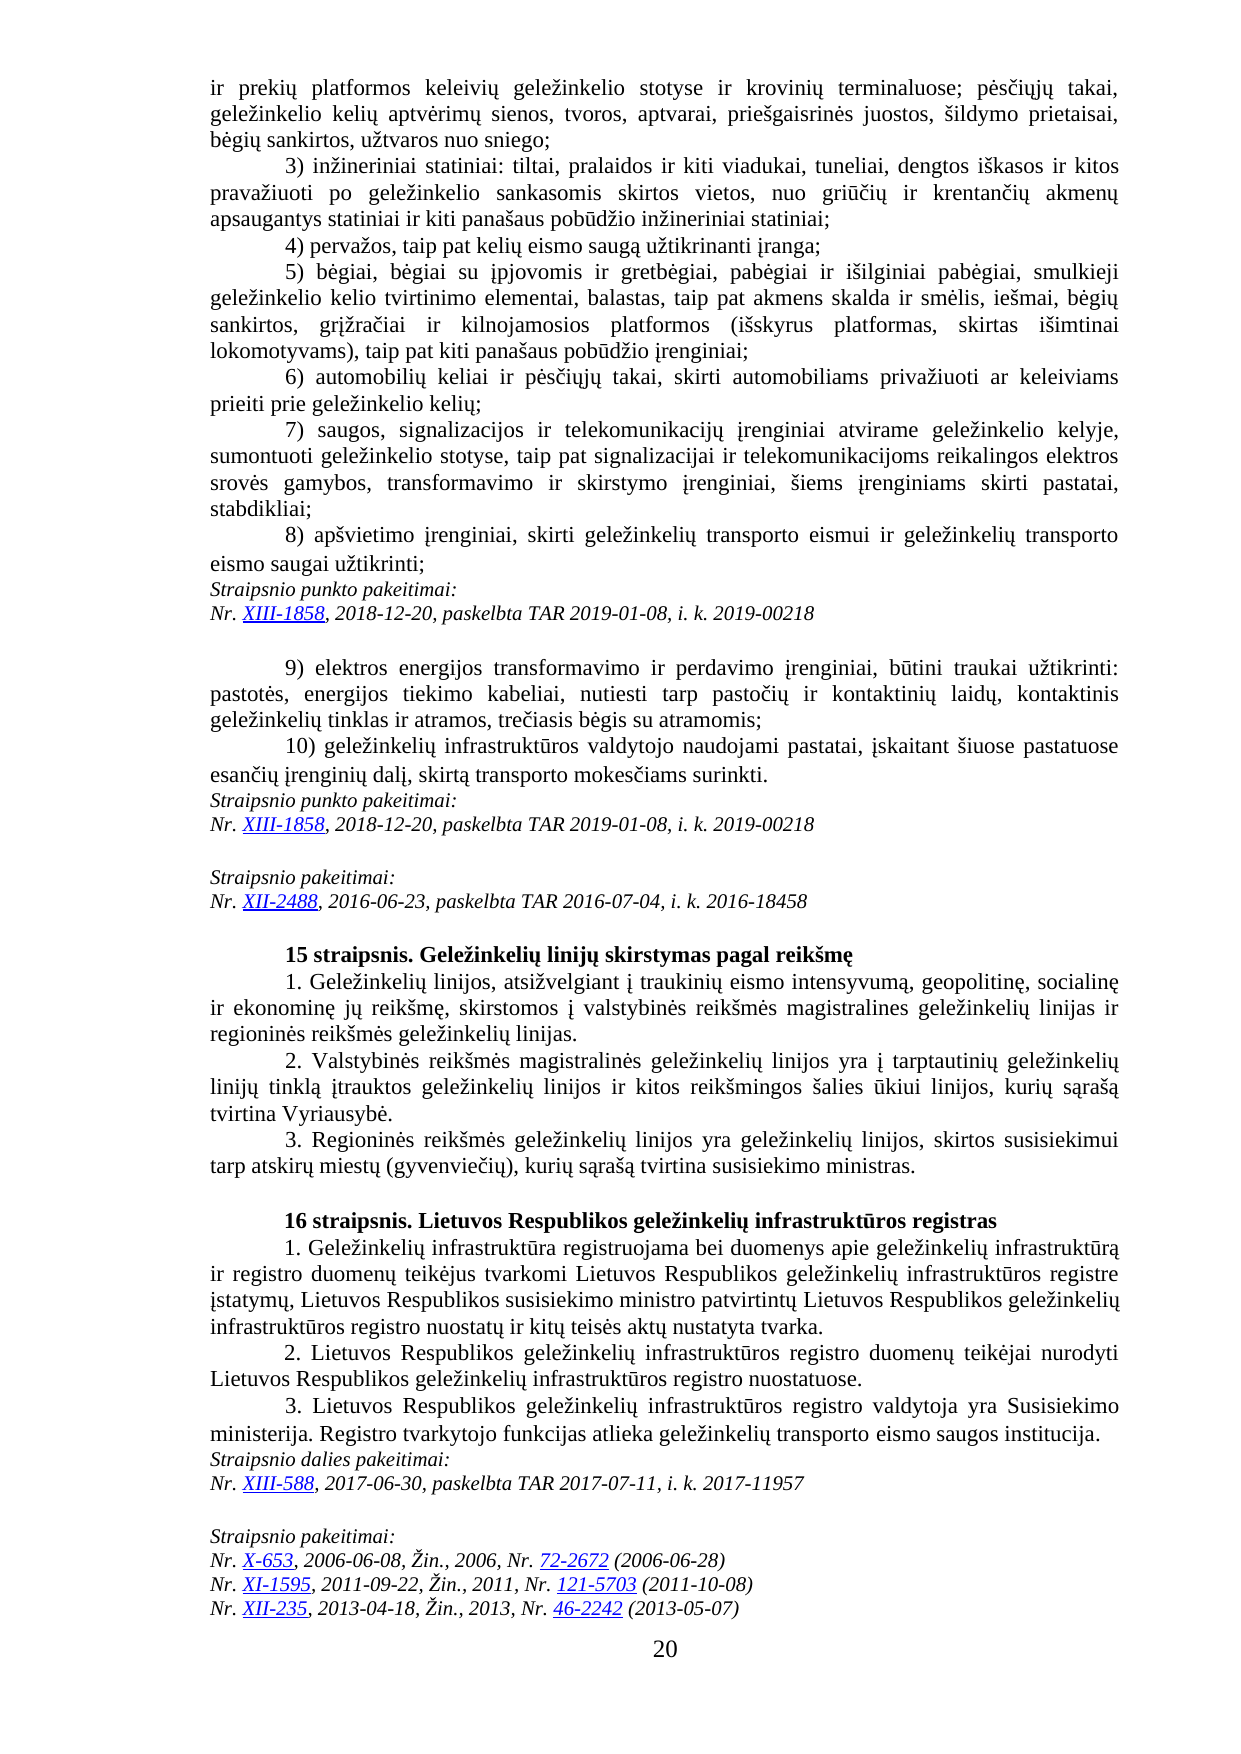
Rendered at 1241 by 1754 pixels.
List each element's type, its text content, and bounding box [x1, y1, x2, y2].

text 2. Valstybinės reikšmės magistralinės geležinkelių linijos yra į tarptautinių geležinkelių linijų tinklą įtrauktos geležinkelių linijos ir kitos reikšmingos šalies ūkiui linijos, kurių sąrašą tvirtina Vyriausybė. [210, 1047, 1120, 1126]
text 3) inžineriniai statiniai: tiltai, pralaidos ir kiti viadukai, tuneliai, dengtos iškasos ir kitos pravažiuoti po geležinkelio sankasomis skirtos vietos, nuo griūčių ir krentančių akmenų apsaugantys statiniai ir kiti panašaus pobūdžio inžineriniai statiniai; [210, 153, 1120, 232]
text 1. Geležinkelių infrastruktūra registruojama bei duomenys apie geležinkelių infrastruktūrą ir registro duomenų teikėjus tvarkomi Lietuvos Respublikos geležinkelių infrastruktūros registre įstatymų, Lietuvos Respublikos susisiekimo ministro patvirtintų Lietuvos Respublikos geležinkelių infrastruktūros registro nuostatų ir kitų teisės aktų nustatyta tvarka. [210, 1234, 1120, 1339]
text 5) bėgiai, bėgiai su įpjovomis ir gretbėgiai, pabėgiai ir išilginiai pabėgiai, smulkieji geležinkelio kelio tvirtinimo elementai, balastas, taip pat akmens skalda ir smėlis, iešmai, bėgių sankirtos, grįžračiai ir kilnojamosios platformos (išskyrus platformas, skirtas išimtinai lokomotyvams), taip pat kiti panašaus pobūdžio įrenginiai; [210, 258, 1120, 363]
text Nr. XIII-588, 2017-06-30, paskelbta TAR 2017-07-11, i. k. 2017-11957 [210, 1471, 1120, 1495]
text 1. Geležinkelių linijos, atsižvelgiant į traukinių eismo intensyvumą, geopolitinę, socialinę ir ekonominę jų reikšmę, skirstomos į valstybinės reikšmės magistralines geležinkelių linijas ir regioninės reikšmės geležinkelių linijas. [210, 968, 1120, 1047]
text 6) automobilių keliai ir pėsčiųjų takai, skirti automobiliams privažiuoti ar keleiviams prieiti prie geležinkelio kelių; [210, 363, 1120, 416]
text Nr. XI-1595, 2011-09-22, Žin., 2011, Nr. 121-5703 (2011-10-08) [210, 1572, 1120, 1596]
text Straipsnio punkto pakeitimai: [210, 577, 1120, 601]
text 3. Lietuvos Respublikos geležinkelių infrastruktūros registro valdytoja yra Susisiekimo ministerija. Registro tvarkytojo funkcijas atlieka geležinkelių transporto eismo saugos institucija. [210, 1392, 1120, 1447]
text 8) apšvietimo įrenginiai, skirti geležinkelių transporto eismui ir geležinkelių transporto eismo saugai užtikrinti; [210, 522, 1120, 577]
text Nr. XIII-1858, 2018-12-20, paskelbta TAR 2019-01-08, i. k. 2019-00218 [210, 812, 1120, 836]
text 2. Lietuvos Respublikos geležinkelių infrastruktūros registro duomenų teikėjai nurodyti Lietuvos Respublikos geležinkelių infrastruktūros registro nuostatuose. [210, 1339, 1120, 1392]
text 7) saugos, signalizacijos ir telekomunikacijų įrenginiai atvirame geležinkelio kelyje, sumontuoti geležinkelio stotyse, taip pat signalizacijai ir telekomunikacijoms reikalingos elektros srovės gamybos, transformavimo ir skirstymo įrenginiai, šiems įrenginiams skirti pastatai, stabdikliai; [210, 416, 1120, 522]
text Straipsnio punkto pakeitimai: [210, 788, 1120, 812]
text Nr. XII-2488, 2016-06-23, paskelbta TAR 2016-07-04, i. k. 2016-18458 [210, 889, 1120, 913]
text 9) elektros energijos transformavimo ir perdavimo įrenginiai, būtini traukai užtikrinti: pastotės, energijos tiekimo kabeliai, nutiesti tarp pastočių ir kontaktinių laidų, kontaktinis geležinkelių tinklas ir atramos, trečiasis bėgis su atramomis; [210, 653, 1120, 733]
text Nr. XIII-1858, 2018-12-20, paskelbta TAR 2019-01-08, i. k. 2019-00218 [210, 601, 1120, 625]
text Nr. X-653, 2006-06-08, Žin., 2006, Nr. 72-2672 (2006-06-28) [210, 1548, 1120, 1572]
text 3. Regioninės reikšmės geležinkelių linijos yra geležinkelių linijos, skirtos susisiekimui tarp atskirų miestų (gyvenviečių), kurių sąrašą tvirtina susisiekimo ministras. [210, 1126, 1120, 1179]
text 4) pervažos, taip pat kelių eismo saugą užtikrinanti įranga; [210, 232, 1120, 258]
text 16 straipsnis. Lietuvos Respublikos geležinkelių infrastruktūros registras [210, 1207, 1120, 1234]
text Straipsnio pakeitimai: [210, 864, 1120, 889]
text ir prekių platformos keleivių geležinkelio stotyse ir krovinių terminaluose; pėsčiųjų takai, geležinkelio kelių aptvėrimų sienos, tvoros, aptvarai, priešgaisrinės juostos, šildymo prietaisai, bėgių sankirtos, užtvaros nuo sniego; [210, 73, 1120, 153]
text 15 straipsnis. Geležinkelių linijų skirstymas pagal reikšmę [210, 941, 1120, 968]
text Straipsnio dalies pakeitimai: [210, 1447, 1120, 1471]
text Nr. XII-235, 2013-04-18, Žin., 2013, Nr. 46-2242 (2013-05-07) [210, 1596, 1120, 1620]
text Straipsnio pakeitimai: [210, 1524, 1120, 1548]
text 10) geležinkelių infrastruktūros valdytojo naudojami pastatai, įskaitant šiuose pastatuose esančių įrenginių dalį, skirtą transporto mokesčiams surinkti. [210, 733, 1120, 788]
